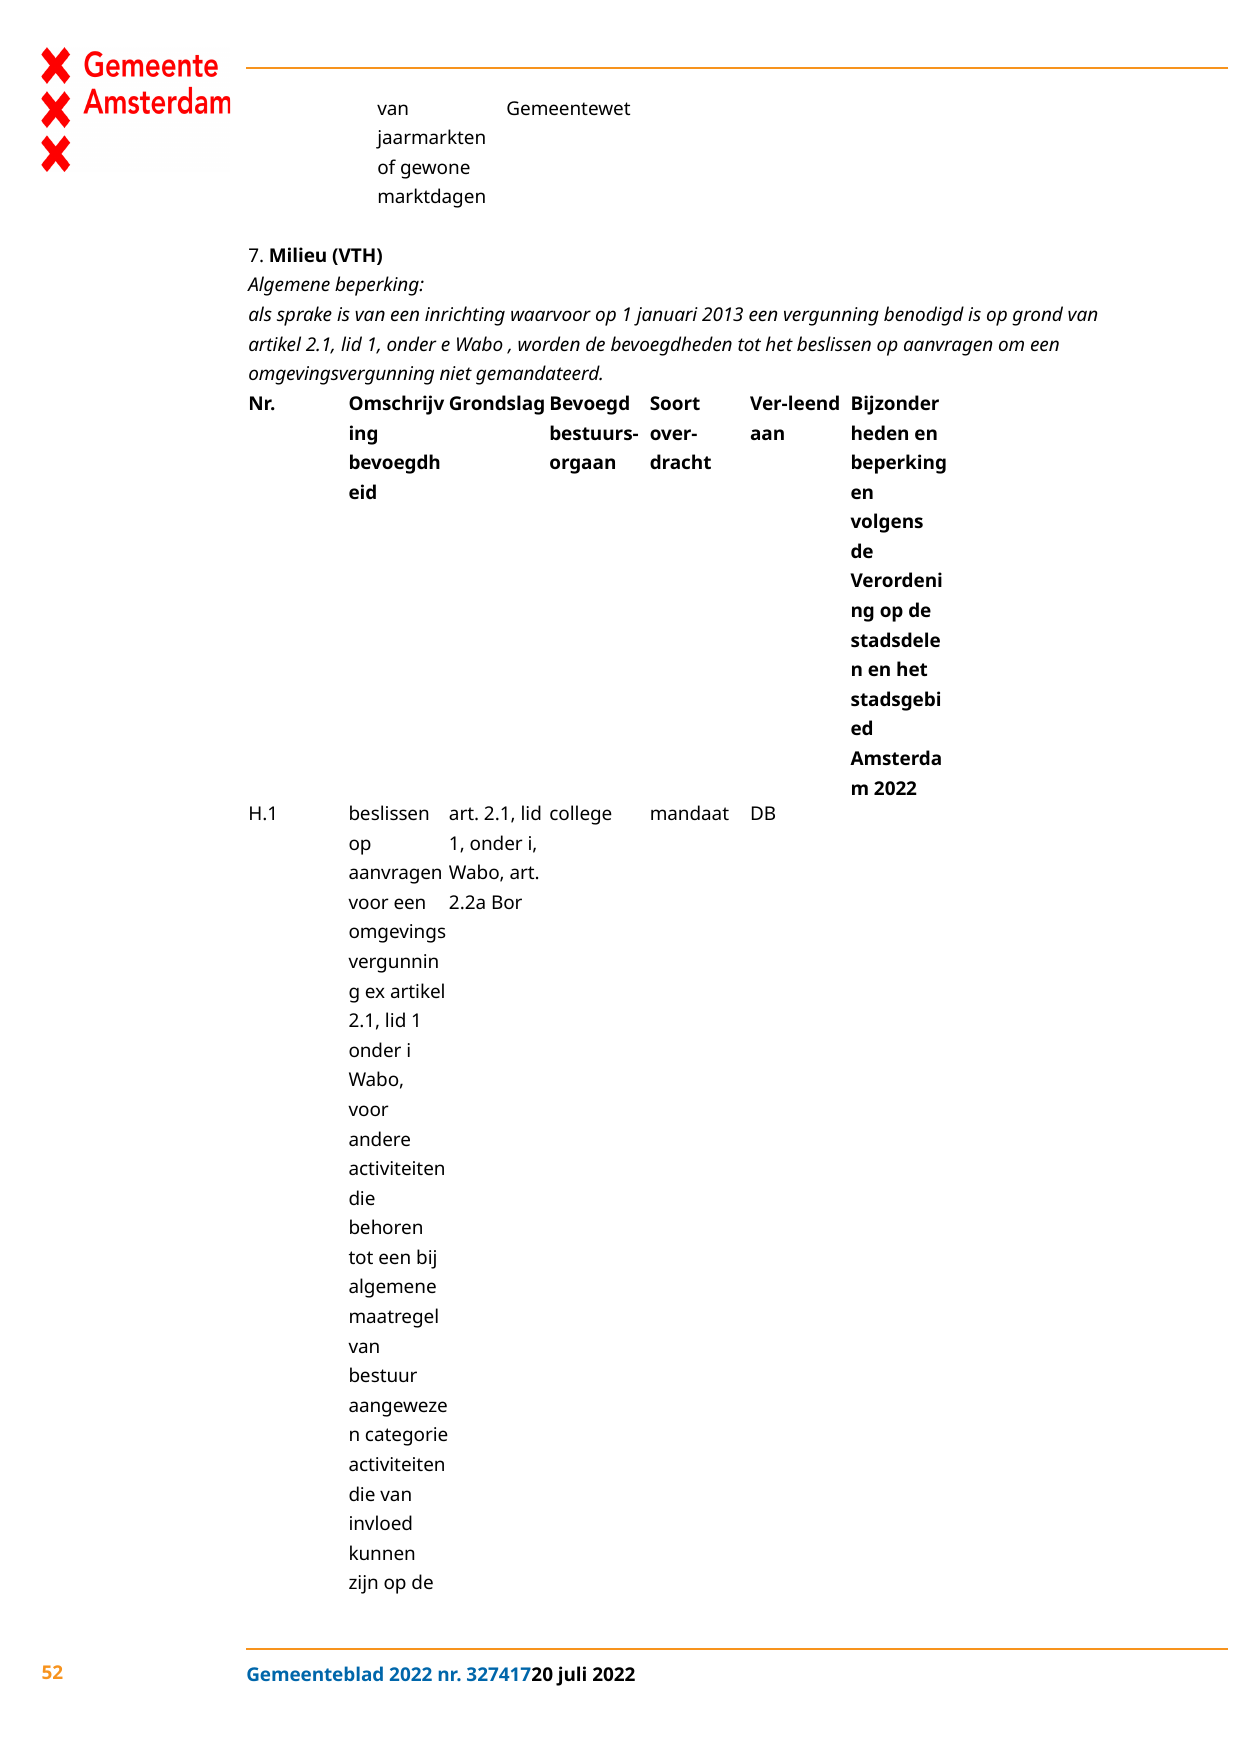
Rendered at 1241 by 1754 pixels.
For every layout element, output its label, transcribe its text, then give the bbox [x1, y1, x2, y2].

text Algemene beperking: [248, 272, 1152, 297]
table_cell [850, 800, 951, 1595]
table_cell art. 2.1, lid 1, onder i, Wabo, art. 2.2a Bor [449, 800, 549, 1595]
table_cell college [549, 800, 649, 1595]
table_cell [248, 95, 377, 209]
table_cell H.1 [248, 800, 348, 1595]
table_cell [894, 95, 1022, 209]
table_header Soort over-dracht [650, 390, 750, 800]
table_cell beslissen op aanvragen voor een omgevingsvergunning ex artikel 2.1, lid 1 onder i Wabo, voor andere activiteiten die behoren tot een bij algemene maatregel van bestuur aangewezen categorie activiteiten die van invloed kunnen zijn op de [348, 800, 449, 1595]
text 7. Milieu (VTH) [248, 242, 1152, 268]
table_header Nr. [248, 390, 348, 800]
table_cell mandaat [650, 800, 750, 1595]
table_cell [1023, 95, 1152, 209]
table_cell DB [750, 800, 850, 1595]
table_header Bevoegd bestuurs-orgaan [549, 390, 649, 800]
table_cell [764, 95, 893, 209]
picture [41, 47, 231, 172]
table_header Grondslag [449, 390, 549, 800]
table_cell van jaarmarkten of gewone marktdagen [377, 95, 506, 209]
text als sprake is van een inrichting waarvoor op 1 januari 2013 een vergunning benodigd is op grond van artikel 2.1, lid 1, onder e Wabo , worden de bevoegdheden tot het beslissen op aanvragen om een omgevingsvergunning niet gemandateerd. [248, 301, 1152, 386]
table_header Omschrijving bevoegdheid [348, 390, 449, 800]
table_header Ver-leend aan [750, 390, 850, 800]
table_cell [635, 95, 764, 209]
table_header Bijzonderheden en beperkingen volgens de Verordening op de stadsdelen en het stadsgebied Amsterdam 2022 [850, 390, 951, 800]
table_cell Gemeentewet [506, 95, 635, 209]
